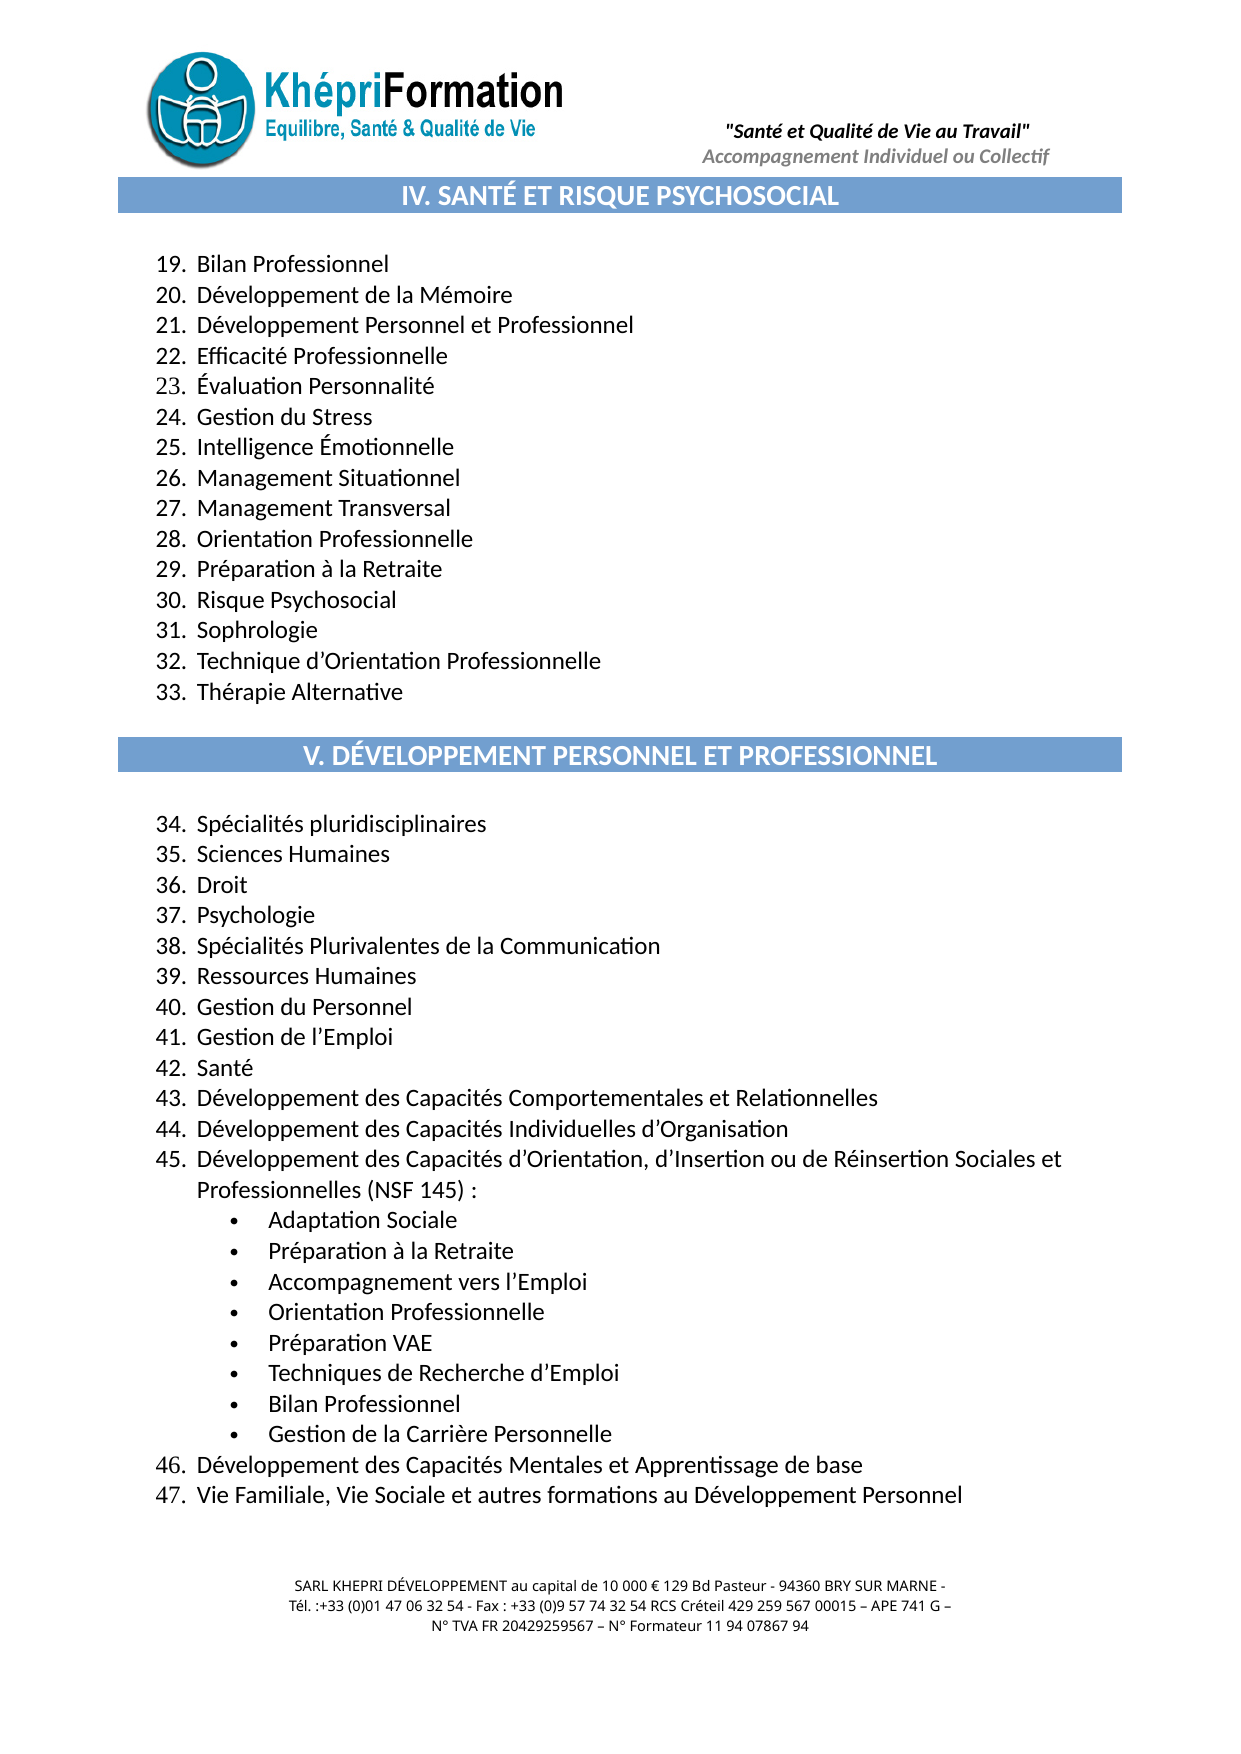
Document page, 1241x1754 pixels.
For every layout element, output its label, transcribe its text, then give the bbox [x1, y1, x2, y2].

list Santé [155, 1052, 1122, 1083]
list Ressources Humaines [155, 961, 1122, 991]
list Thérapie Alternative [155, 676, 1122, 706]
text IV. SANTÉ ET RISQUE PSYCHOSOCIAL [118, 177, 1122, 213]
list Orientation Professionnelle [155, 523, 1122, 553]
list Développement Personnel et Professionnel [155, 309, 1122, 340]
list Efficacité Professionnelle [155, 340, 1122, 370]
list Spécialités pluridisciplinaires [155, 808, 1122, 838]
list Risque Psychosocial [155, 584, 1122, 614]
list Gestion de l’Emploi [155, 1022, 1122, 1052]
list Psychologie [155, 899, 1122, 930]
list Management Situationnel [155, 462, 1122, 492]
list Préparation VAE [231, 1327, 1122, 1357]
list Management Transversal [155, 492, 1122, 523]
list Évaluation Personnalité [155, 370, 1122, 401]
list Intelligence Émotionnelle [155, 431, 1122, 462]
list Sophrologie [155, 614, 1122, 645]
list Préparation à la Retraite [231, 1235, 1122, 1266]
list Gestion du Personnel [155, 991, 1122, 1022]
list Préparation à la Retraite [155, 553, 1122, 584]
list Bilan Professionnel [155, 248, 1122, 279]
list Spécialités Plurivalentes de la Communication [155, 930, 1122, 961]
list Développement des Capacités Individuelles d’Organisation [155, 1113, 1122, 1144]
list Orientation Professionnelle [231, 1296, 1122, 1327]
list Vie Familiale, Vie Sociale et autres formations au Développement Personnel [155, 1479, 1122, 1510]
list Techniques de Recherche d’Emploi [231, 1357, 1122, 1388]
text V. DÉVELOPPEMENT PERSONNEL ET PROFESSIONNEL [118, 737, 1122, 772]
list Gestion de la Carrière Personnelle [231, 1418, 1122, 1449]
list Développement des Capacités Comportementales et Relationnelles [155, 1083, 1122, 1113]
list Droit [155, 869, 1122, 899]
list Gestion du Stress [155, 401, 1122, 431]
list Développement de la Mémoire [155, 279, 1122, 309]
list Accompagnement vers l’Emploi [231, 1266, 1122, 1296]
list Développement des Capacités d’Orientation, d’Insertion ou de Réinsertion Sociales et Professionnelles (NSF 145) : [155, 1144, 1122, 1205]
list Bilan Professionnel [231, 1388, 1122, 1418]
list Développement des Capacités Mentales et Apprentissage de base [155, 1449, 1122, 1479]
list Adaptation Sociale [231, 1205, 1122, 1235]
list Sciences Humaines [155, 838, 1122, 869]
list Technique d’Orientation Professionnelle [155, 645, 1122, 676]
